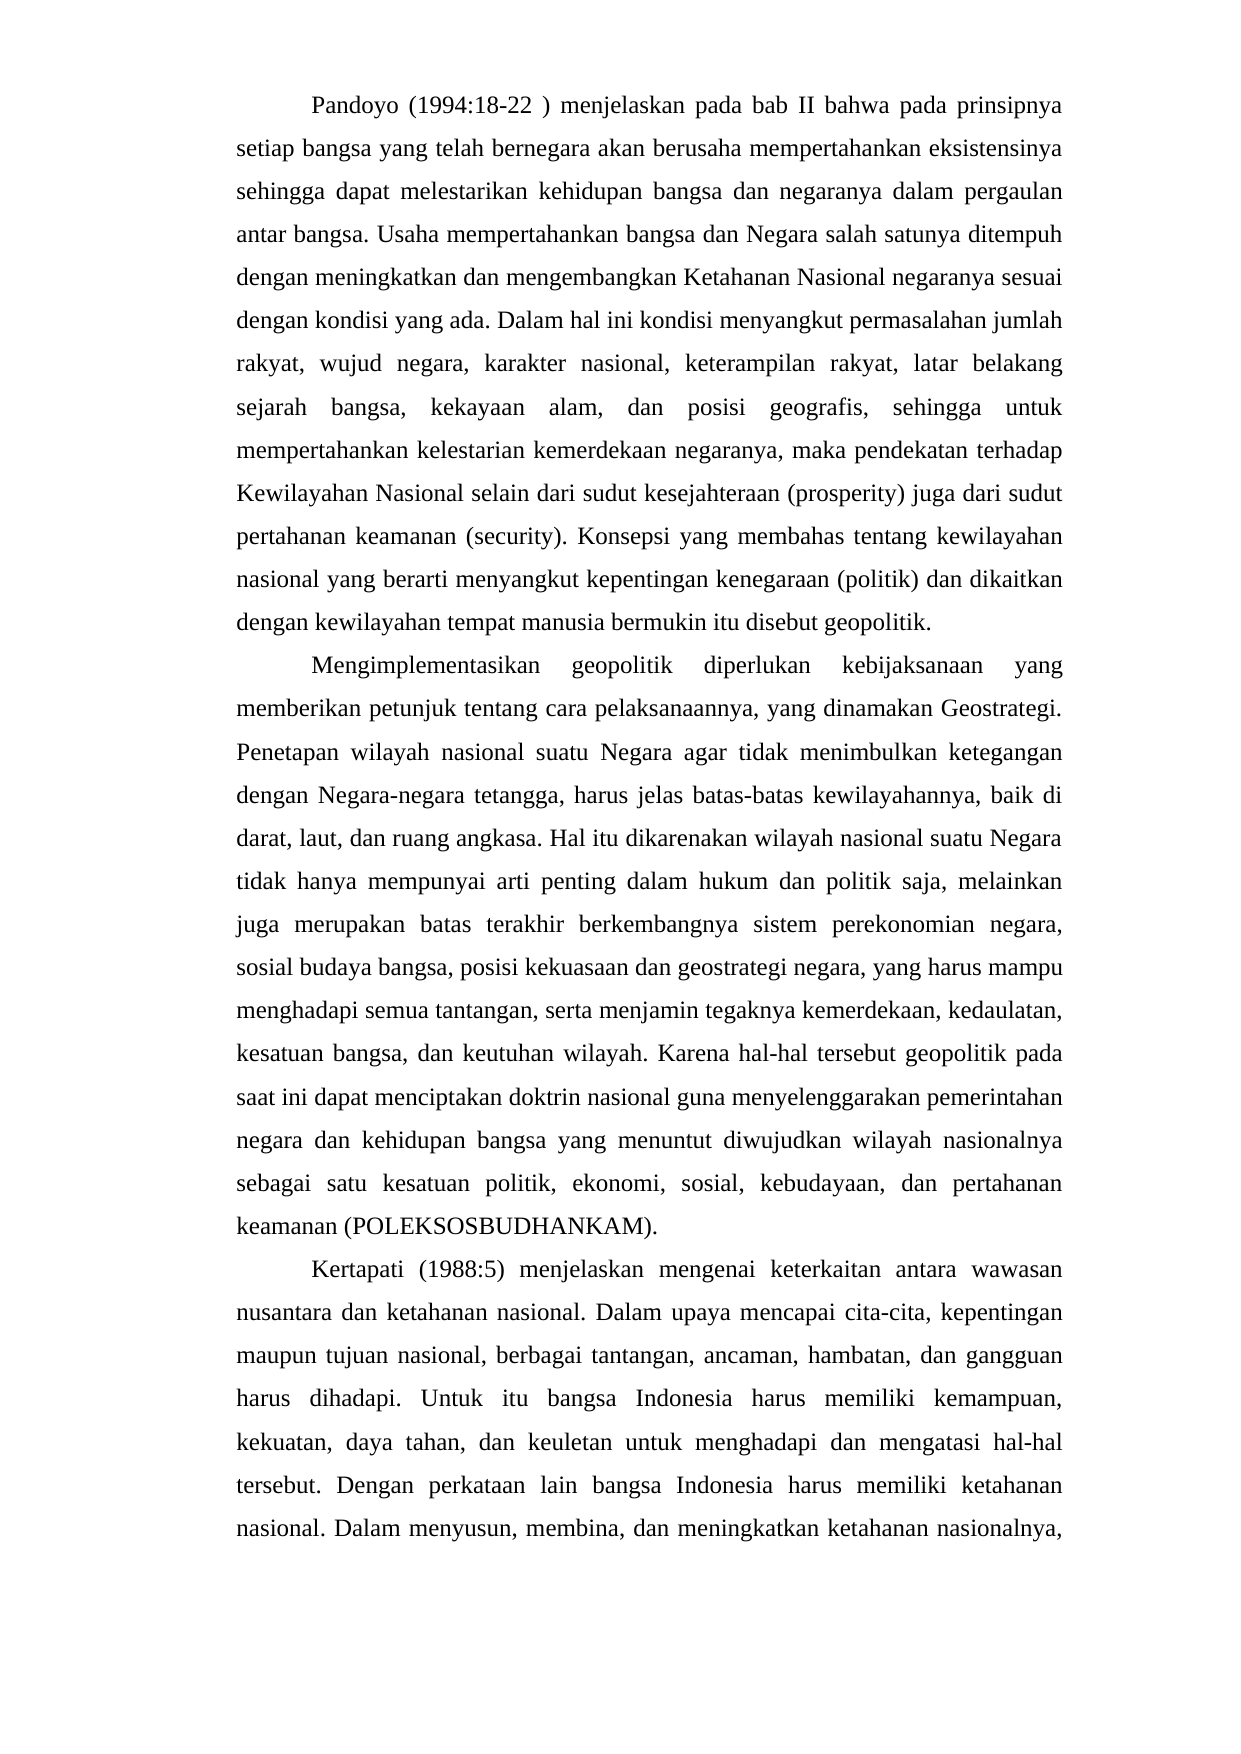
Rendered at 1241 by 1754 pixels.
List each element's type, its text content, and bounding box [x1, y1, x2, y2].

text Pandoyo (1994:18-22 ) menjelaskan pada bab II bahwa pada prinsipnya setiap bangsa yang telah bernegara akan berusaha mempertahankan eksistensinya sehingga dapat melestarikan kehidupan bangsa dan negaranya dalam pergaulan antar bangsa. Usaha mempertahankan bangsa dan Negara salah satunya ditempuh dengan meningkatkan dan mengembangkan Ketahanan Nasional negaranya sesuai dengan kondisi yang ada. Dalam hal ini kondisi menyangkut permasalahan jumlah rakyat, wujud negara, karakter nasional, keterampilan rakyat, latar belakang sejarah bangsa, kekayaan alam, dan posisi geografis, sehingga untuk mempertahankan kelestarian kemerdekaan negaranya, maka pendekatan terhadap Kewilayahan Nasional selain dari sudut kesejahteraan (prosperity) juga dari sudut pertahanan keamanan (security). Konsepsi yang membahas tentang kewilayahan nasional yang berarti menyangkut kepentingan kenegaraan (politik) dan dikaitkan dengan kewilayahan tempat manusia bermukin itu disebut geopolitik. [236, 90, 1063, 636]
text Mengimplementasikan geopolitik diperlukan kebijaksanaan yang memberikan petunjuk tentang cara pelaksanaannya, yang dinamakan Geostrategi. Penetapan wilayah nasional suatu Negara agar tidak menimbulkan ketegangan dengan Negara-negara tetangga, harus jelas batas-batas kewilayahannya, baik di darat, laut, dan ruang angkasa. Hal itu dikarenakan wilayah nasional suatu Negara tidak hanya mempunyai arti penting dalam hukum dan politik saja, melainkan juga merupakan batas terakhir berkembangnya sistem perekonomian negara, sosial budaya bangsa, posisi kekuasaan dan geostrategi negara, yang harus mampu menghadapi semua tantangan, serta menjamin tegaknya kemerdekaan, kedaulatan, kesatuan bangsa, dan keutuhan wilayah. Karena hal-hal tersebut geopolitik pada saat ini dapat menciptakan doktrin nasional guna menyelenggarakan pemerintahan negara dan kehidupan bangsa yang menuntut diwujudkan wilayah nasionalnya sebagai satu kesatuan politik, ekonomi, sosial, kebudayaan, dan pertahanan keamanan (POLEKSOSBUDHANKAM). [236, 650, 1063, 1240]
text Kertapati (1988:5) menjelaskan mengenai keterkaitan antara wawasan nusantara dan ketahanan nasional. Dalam upaya mencapai cita-cita, kepentingan maupun tujuan nasional, berbagai tantangan, ancaman, hambatan, dan gangguan harus dihadapi. Untuk itu bangsa Indonesia harus memiliki kemampuan, kekuatan, daya tahan, dan keuletan untuk menghadapi dan mengatasi hal-hal tersebut. Dengan perkataan lain bangsa Indonesia harus memiliki ketahanan nasional. Dalam menyusun, membina, dan meningkatkan ketahanan nasionalnya, [236, 1254, 1063, 1542]
